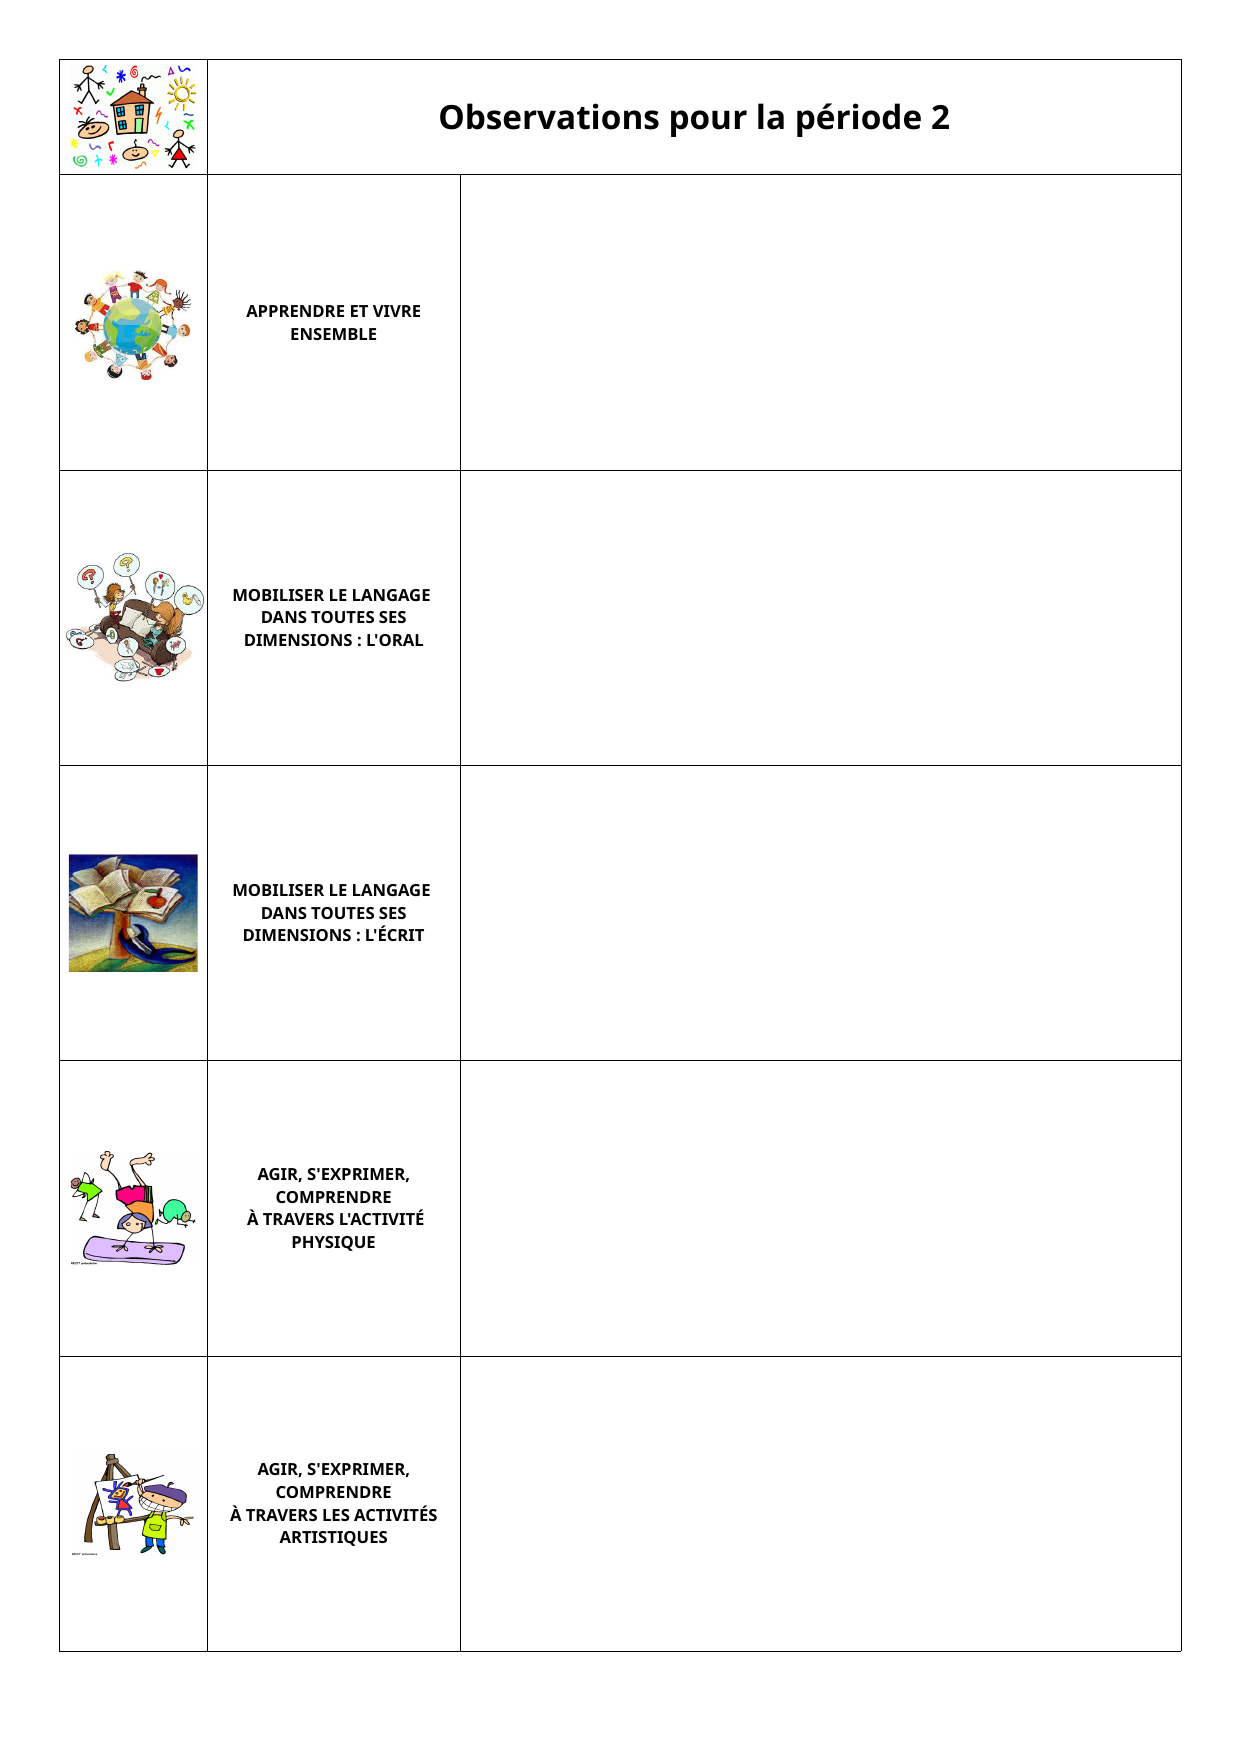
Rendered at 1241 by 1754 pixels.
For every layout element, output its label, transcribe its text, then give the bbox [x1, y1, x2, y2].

table_cell MOBILISER LE LANGAGE DANS TOUTES SES DIMENSIONS : L'ORAL [208, 471, 460, 765]
table_cell MOBILISER LE LANGAGE DANS TOUTES SES DIMENSIONS : L'ÉCRIT [208, 766, 460, 1060]
picture [64, 552, 205, 682]
table_cell [60, 471, 207, 765]
table_cell [461, 1061, 1181, 1356]
picture [70, 1151, 196, 1265]
table_cell APPRENDRE ET VIVRE ENSEMBLE [208, 175, 460, 470]
table_cell [60, 1061, 207, 1356]
table_header [60, 60, 207, 174]
table_cell [461, 471, 1181, 765]
picture [70, 65, 197, 169]
picture [75, 270, 192, 380]
table_cell [461, 175, 1181, 470]
table_cell [461, 766, 1181, 1060]
table_header Observations pour la période 2 [208, 60, 1181, 174]
table_cell AGIR, S'EXPRIMER, COMPRENDRE À TRAVERS L'ACTIVITÉ PHYSIQUE [208, 1061, 460, 1356]
table_cell [461, 1357, 1181, 1651]
picture [68, 854, 198, 972]
table_cell [60, 1357, 207, 1651]
table_cell [60, 175, 207, 470]
table_cell AGIR, S'EXPRIMER, COMPRENDRE À TRAVERS LES ACTIVITÉS ARTISTIQUES [208, 1357, 460, 1651]
table_cell [60, 766, 207, 1060]
picture [71, 1450, 195, 1556]
